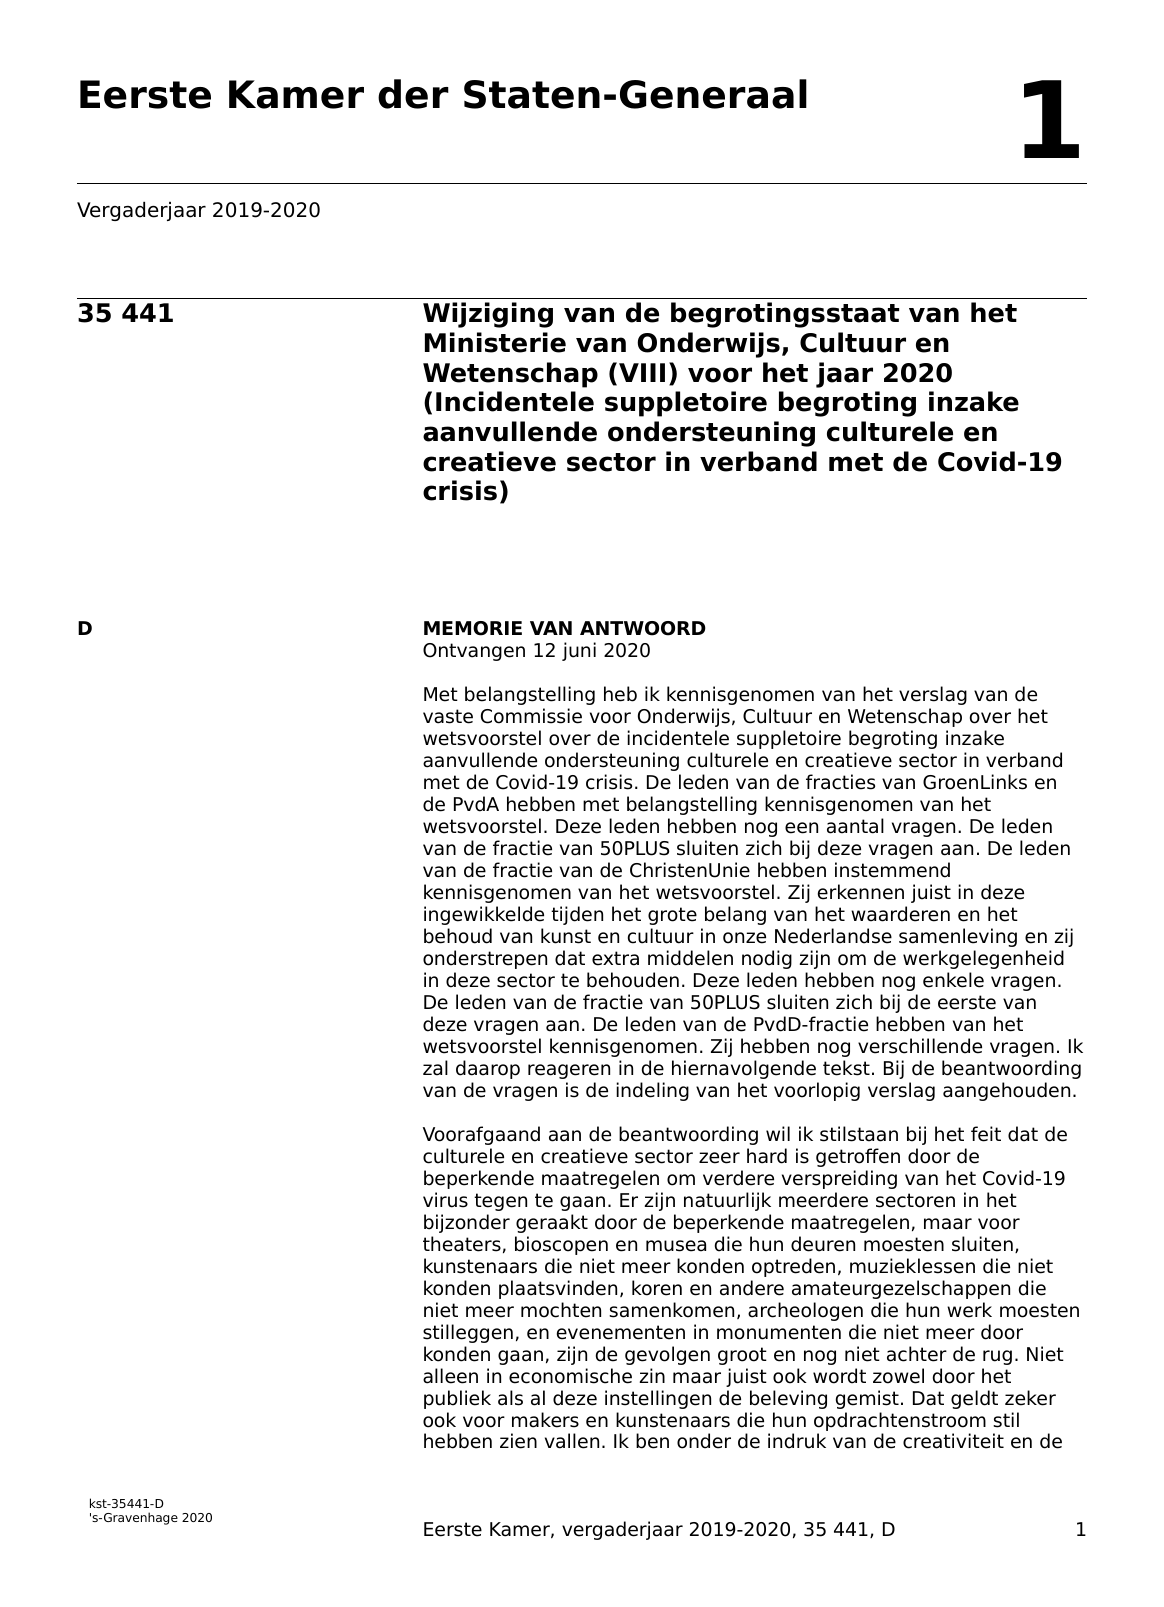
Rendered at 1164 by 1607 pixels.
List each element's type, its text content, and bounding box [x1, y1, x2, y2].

text 's-Gravenhage 2020 [88, 1511, 323, 1525]
table_header 1 [886, 59, 1087, 183]
text Met belangstelling heb ik kennisgenomen van het verslag van de vaste Commissie voor Onderwijs, Cultuur en Wetenschap over het wetsvoorstel over de incidentele suppletoire begroting inzake aanvullende ondersteuning culturele en creatieve sector in verband met de Covid-19 crisis. De leden van de fracties van GroenLinks en de PvdA hebben met belangstelling kennisgenomen van het wetsvoorstel. Deze leden hebben nog een aantal vragen. De leden van de fractie van 50PLUS sluiten zich bij deze vragen aan. De leden van de fractie van de ChristenUnie hebben instemmend kennisgenomen van het wetsvoorstel. Zij erkennen juist in deze ingewikkelde tijden het grote belang van het waarderen en het behoud van kunst en cultuur in onze Nederlandse samenleving en zij onderstrepen dat extra middelen nodig zijn om de werkgelegenheid in deze sector te behouden. Deze leden hebben nog enkele vragen. De leden van de fractie van 50PLUS sluiten zich bij de eerste van deze vragen aan. De leden van de PvdD-fractie hebben van het wetsvoorstel kennisgenomen. Zij hebben nog verschillende vragen. Ik zal daarop reageren in de hiernavolgende tekst. Bij de beantwoording van de vragen is de indeling van het voorlopig verslag aangehouden. [422, 684, 1087, 1102]
text Voorafgaand aan de beantwoording wil ik stilstaan bij het feit dat de culturele en creatieve sector zeer hard is getroffen door de beperkende maatregelen om verdere verspreiding van het Covid-19 virus tegen te gaan. Er zijn natuurlijk meerdere sectoren in het bijzonder geraakt door de beperkende maatregelen, maar voor theaters, bioscopen en musea die hun deuren moesten sluiten, kunstenaars die niet meer konden optreden, muzieklessen die niet konden plaatsvinden, koren en andere amateurgezelschappen die niet meer mochten samenkomen, archeologen die hun werk moesten stilleggen, en evenementen in monumenten die niet meer door konden gaan, zijn de gevolgen groot en nog niet achter de rug. Niet alleen in economische zin maar juist ook wordt zowel door het publiek als al deze instellingen de beleving gemist. Dat geldt zeker ook voor makers en kunstenaars die hun opdrachtenstroom stil hebben zien vallen. Ik ben onder de indruk van de creativiteit en de [422, 1124, 1087, 1453]
text Ontvangen 12 juni 2020 [422, 640, 1087, 662]
table_header Eerste Kamer der Staten-Generaal [77, 59, 886, 183]
subtitle D MEMORIE VAN ANTWOORD [77, 618, 1087, 640]
table_cell Vergaderjaar 2019-2020 [77, 184, 1087, 298]
text kst-35441-D [88, 1497, 323, 1511]
subtitle 35 441 Wijziging van de begrotingsstaat van het Ministerie van Onderwijs, Cultuur en Wetenschap (VIII) voor het jaar 2020 (Incidentele suppletoire begroting inzake aanvullende ondersteuning culturele en creatieve sector in verband met de Covid-19 crisis) [77, 299, 1087, 507]
